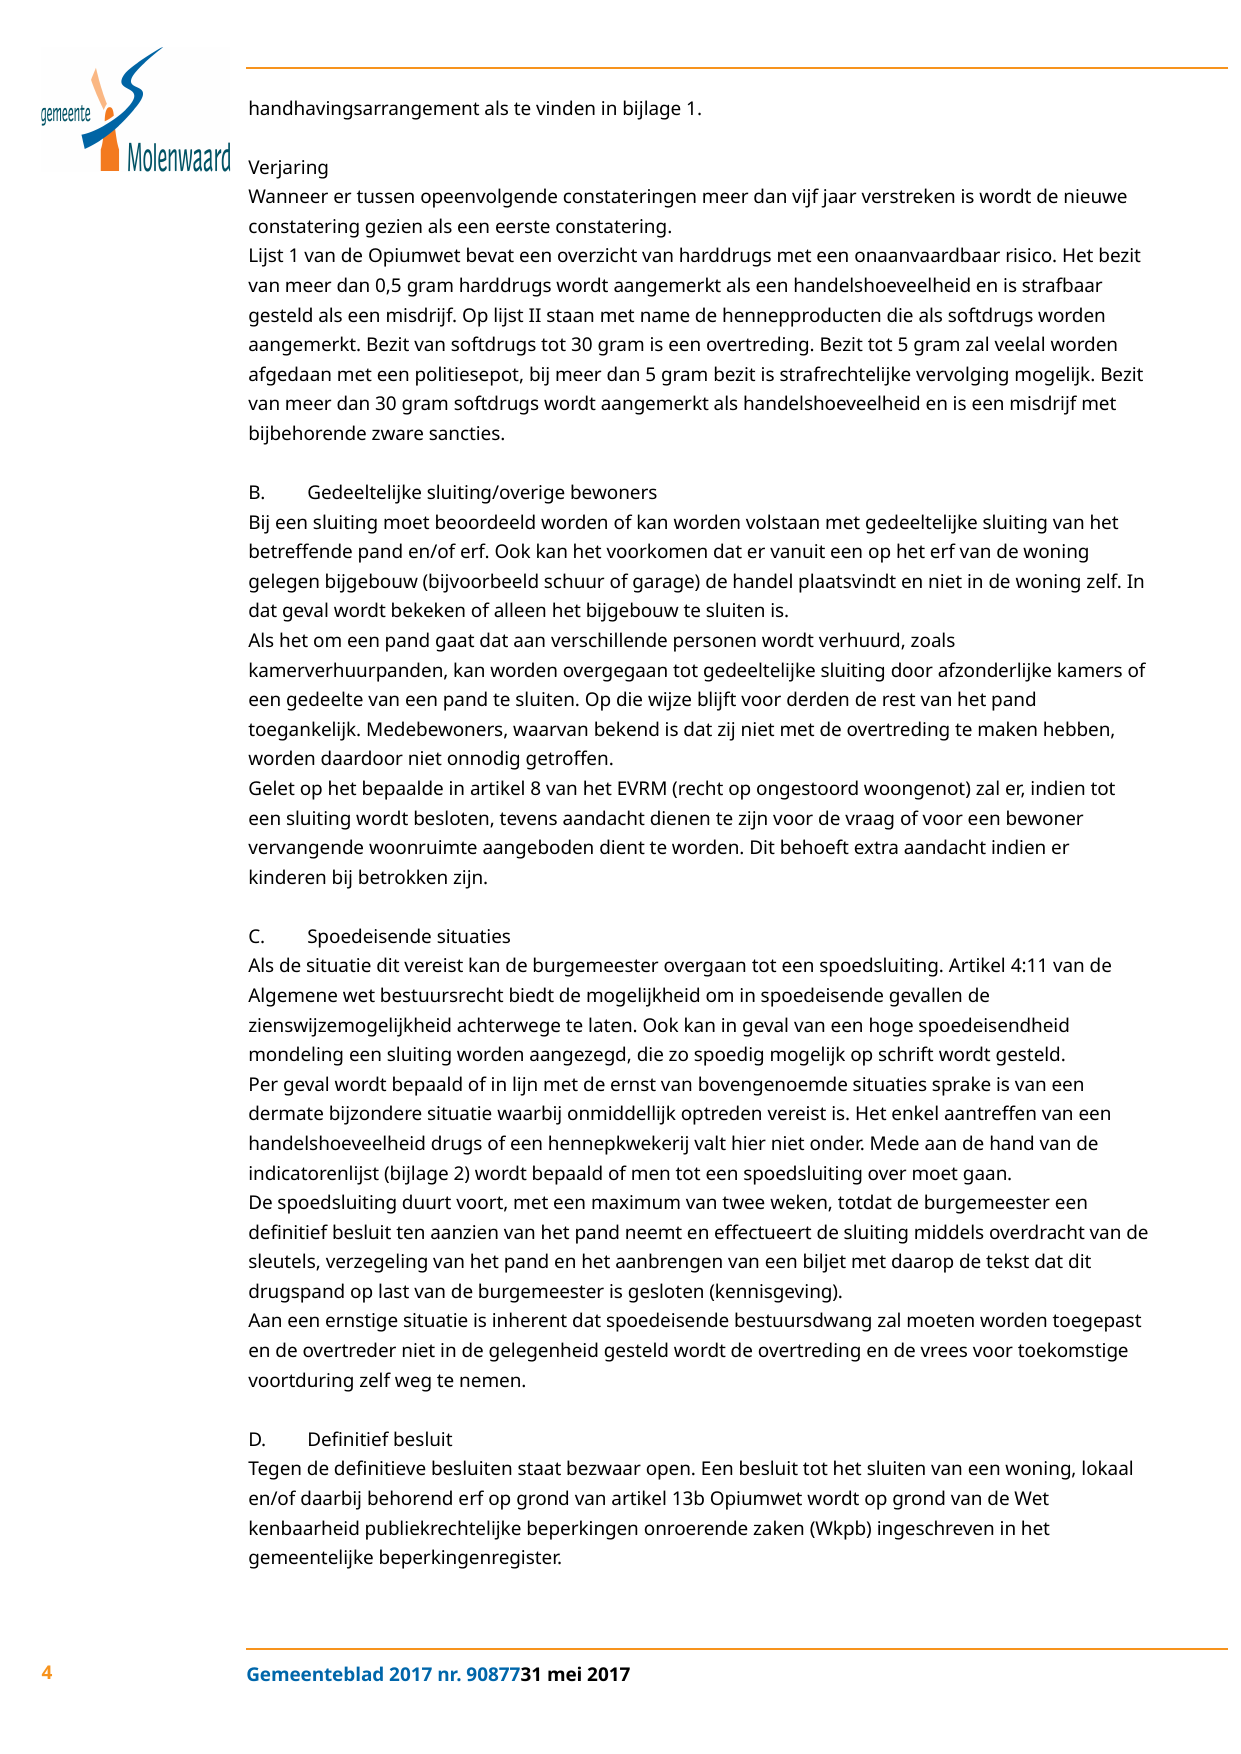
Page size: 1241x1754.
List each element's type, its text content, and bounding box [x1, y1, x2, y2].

text Aan een ernstige situatie is inherent dat spoedeisende bestuursdwang zal moeten worden toegepast en de overtreder niet in de gelegenheid gesteld wordt de overtreding en de vrees voor toekomstige voortduring zelf weg te nemen. [248, 1308, 1152, 1393]
list Spoedeisende situaties [248, 923, 1152, 949]
list Gedeeltelijke sluiting/overige bewoners [248, 479, 1152, 505]
text Als de situatie dit vereist kan de burgemeester overgaan tot een spoedsluiting. Artikel 4:11 van de Algemene wet bestuursrecht biedt de mogelijkheid om in spoedeisende gevallen de zienswijzemogelijkheid achterwege te laten. Ook kan in geval van een hoge spoedeisendheid mondeling een sluiting worden aangezegd, die zo spoedig mogelijk op schrift wordt gesteld. [248, 953, 1152, 1067]
picture [41, 47, 231, 172]
text handhavingsarrangement als te vinden in bijlage 1. [248, 95, 1152, 121]
text Wanneer er tussen opeenvolgende constateringen meer dan vijf jaar verstreken is wordt de nieuwe constatering gezien als een eerste constatering. [248, 183, 1152, 239]
text Verjaring [248, 154, 1152, 180]
text Per geval wordt bepaald of in lijn met de ernst van bovengenoemde situaties sprake is van een dermate bijzondere situatie waarbij onmiddellijk optreden vereist is. Het enkel aantreffen van een handelshoeveelheid drugs of een hennepkwekerij valt hier niet onder. Mede aan de hand van de indicatorenlijst (bijlage 2) wordt bepaald of men tot een spoedsluiting over moet gaan. [248, 1071, 1152, 1186]
text Bij een sluiting moet beoordeeld worden of kan worden volstaan met gedeeltelijke sluiting van het betreffende pand en/of erf. Ook kan het voorkomen dat er vanuit een op het erf van de woning gelegen bijgebouw (bijvoorbeeld schuur of garage) de handel plaatsvindt en niet in de woning zelf. In dat geval wordt bekeken of alleen het bijgebouw te sluiten is. [248, 509, 1152, 623]
text Tegen de definitieve besluiten staat bezwaar open. Een besluit tot het sluiten van een woning, lokaal en/of daarbij behorend erf op grond van artikel 13b Opiumwet wordt op grond van de Wet kenbaarheid publiekrechtelijke beperkingen onroerende zaken (Wkpb) ingeschreven in het gemeentelijke beperkingenregister. [248, 1456, 1152, 1570]
text Lijst 1 van de Opiumwet bevat een overzicht van harddrugs met een onaanvaardbaar risico. Het bezit van meer dan 0,5 gram harddrugs wordt aangemerkt als een handelshoeveelheid en is strafbaar gesteld als een misdrijf. Op lijst II staan met name de hennepproducten die als softdrugs worden aangemerkt. Bezit van softdrugs tot 30 gram is een overtreding. Bezit tot 5 gram zal veelal worden afgedaan met een politiesepot, bij meer dan 5 gram bezit is strafrechtelijke vervolging mogelijk. Bezit van meer dan 30 gram softdrugs wordt aangemerkt als handelshoeveelheid en is een misdrijf met bijbehorende zware sancties. [248, 243, 1152, 446]
text Als het om een pand gaat dat aan verschillende personen wordt verhuurd, zoals kamerverhuurpanden, kan worden overgegaan tot gedeeltelijke sluiting door afzonderlijke kamers of een gedeelte van een pand te sluiten. Op die wijze blijft voor derden de rest van het pand toegankelijk. Medebewoners, waarvan bekend is dat zij niet met de overtreding te maken hebben, worden daardoor niet onnodig getroffen. [248, 627, 1152, 771]
text Gelet op het bepaalde in artikel 8 van het EVRM (recht op ongestoord woongenot) zal er, indien tot een sluiting wordt besloten, tevens aandacht dienen te zijn voor de vraag of voor een bewoner vervangende woonruimte aangeboden dient te worden. Dit behoeft extra aandacht indien er kinderen bij betrokken zijn. [248, 775, 1152, 890]
text De spoedsluiting duurt voort, met een maximum van twee weken, totdat de burgemeester een definitief besluit ten aanzien van het pand neemt en effectueert de sluiting middels overdracht van de sleutels, verzegeling van het pand en het aanbrengen van een biljet met daarop de tekst dat dit drugspand op last van de burgemeester is gesloten (kennisgeving). [248, 1189, 1152, 1304]
list Definitief besluit [248, 1426, 1152, 1452]
